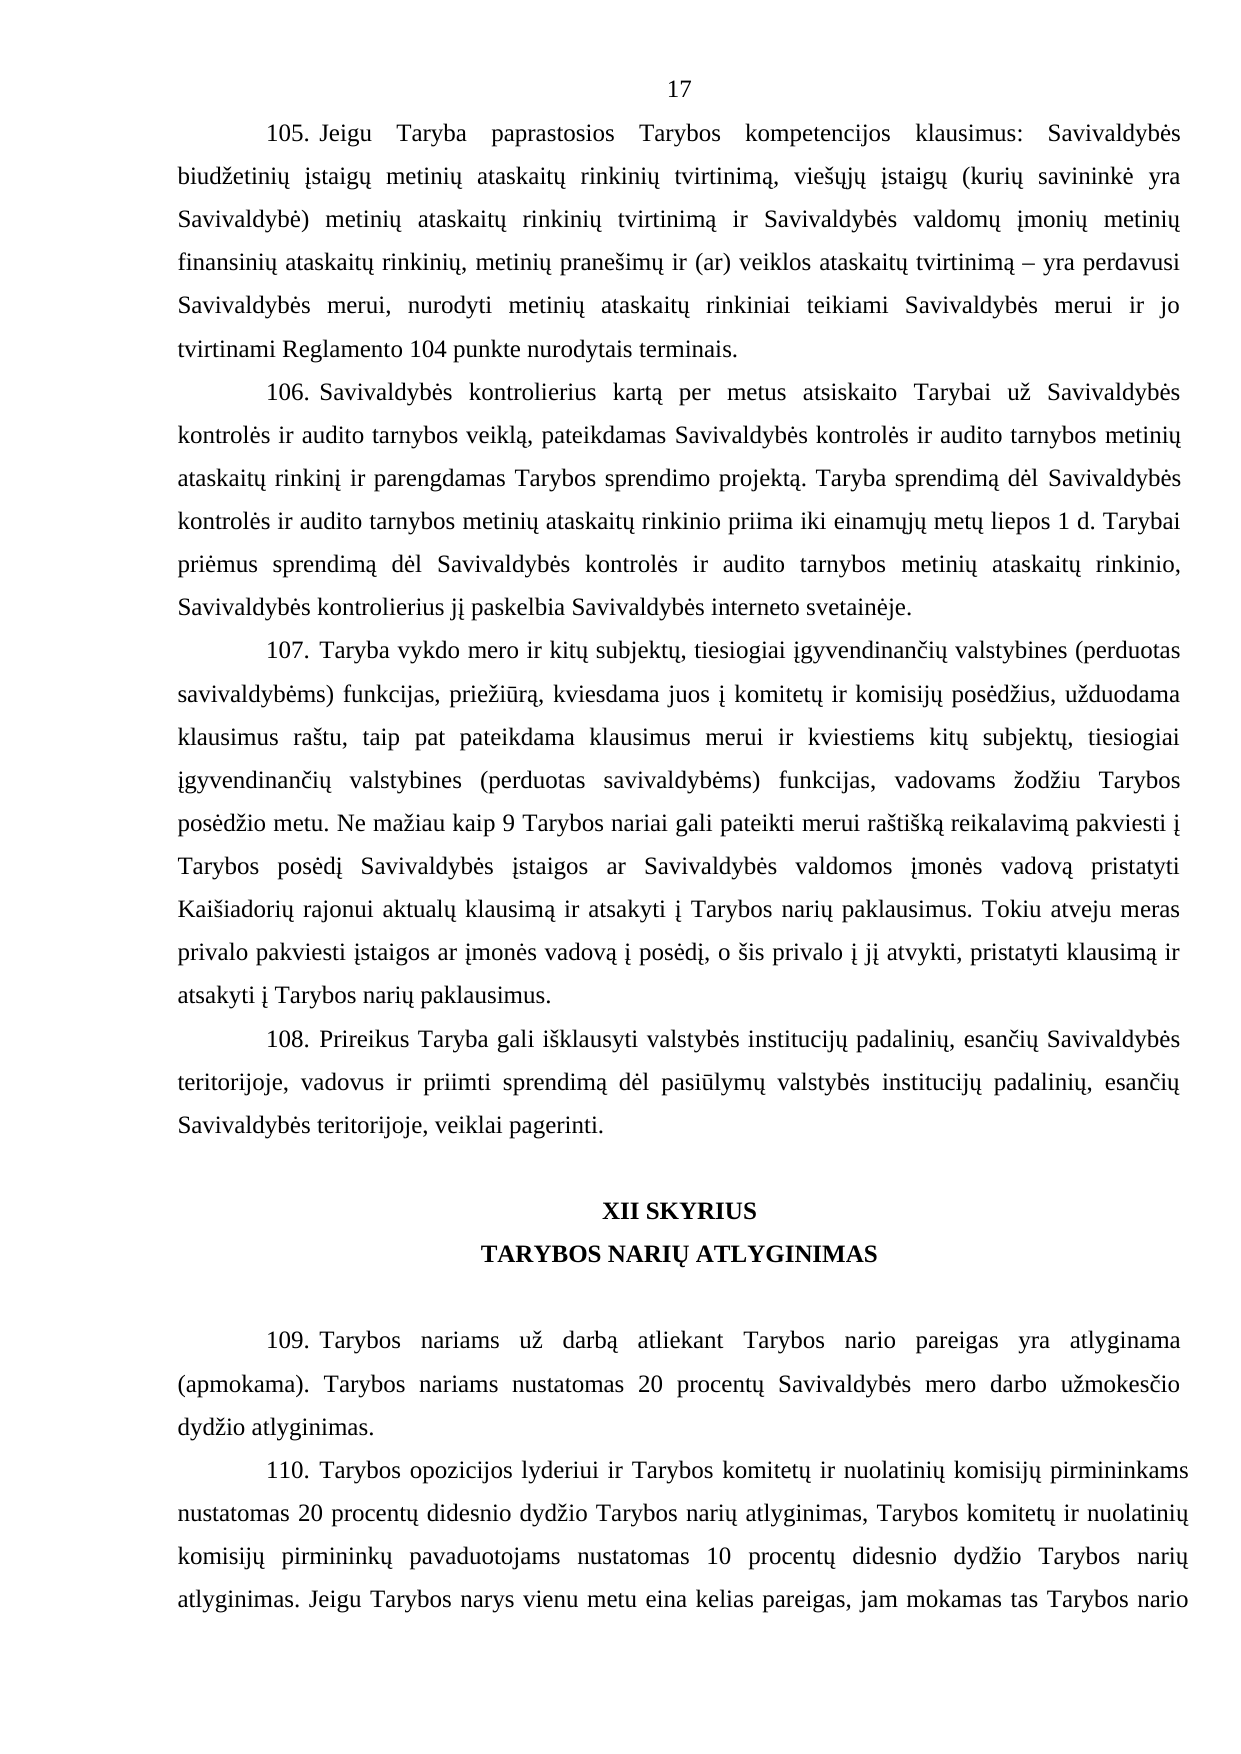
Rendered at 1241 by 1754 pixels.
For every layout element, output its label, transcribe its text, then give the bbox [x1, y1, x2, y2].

subtitle XII SKYRIUS [177, 1196, 1181, 1225]
subtitle TARYBOS NARIŲ ATLYGINIMAS [177, 1239, 1181, 1268]
text 110. Tarybos opozicijos lyderiui ir Tarybos komitetų ir nuolatinių komisijų pirmininkams nustatomas 20 procentų didesnio dydžio Tarybos narių atlyginimas, Tarybos komitetų ir nuolatinių komisijų pirmininkų pavaduotojams nustatomas 10 procentų didesnio dydžio Tarybos narių atlyginimas. Jeigu Tarybos narys vienu metu eina kelias pareigas, jam mokamas tas Tarybos nario [177, 1455, 1189, 1613]
text 106. Savivaldybės kontrolierius kartą per metus atsiskaito Tarybai už Savivaldybės kontrolės ir audito tarnybos veiklą, pateikdamas Savivaldybės kontrolės ir audito tarnybos metinių ataskaitų rinkinį ir parengdamas Tarybos sprendimo projektą. Taryba sprendimą dėl Savivaldybės kontrolės ir audito tarnybos metinių ataskaitų rinkinio priima iki einamųjų metų liepos 1 d. Tarybai priėmus sprendimą dėl Savivaldybės kontrolės ir audito tarnybos metinių ataskaitų rinkinio, Savivaldybės kontrolierius jį paskelbia Savivaldybės interneto svetainėje. [177, 377, 1181, 621]
text 107. Taryba vykdo mero ir kitų subjektų, tiesiogiai įgyvendinančių valstybines (perduotas savivaldybėms) funkcijas, priežiūrą, kviesdama juos į komitetų ir komisijų posėdžius, užduodama klausimus raštu, taip pat pateikdama klausimus merui ir kviestiems kitų subjektų, tiesiogiai įgyvendinančių valstybines (perduotas savivaldybėms) funkcijas, vadovams žodžiu Tarybos posėdžio metu. Ne mažiau kaip 9 Tarybos nariai gali pateikti merui raštišką reikalavimą pakviesti į Tarybos posėdį Savivaldybės įstaigos ar Savivaldybės valdomos įmonės vadovą pristatyti Kaišiadorių rajonui aktualų klausimą ir atsakyti į Tarybos narių paklausimus. Tokiu atveju meras privalo pakviesti įstaigos ar įmonės vadovą į posėdį, o šis privalo į jį atvykti, pristatyti klausimą ir atsakyti į Tarybos narių paklausimus. [177, 636, 1181, 1009]
text 108. Prireikus Taryba gali išklausyti valstybės institucijų padalinių, esančių Savivaldybės teritorijoje, vadovus ir priimti sprendimą dėl pasiūlymų valstybės institucijų padalinių, esančių Savivaldybės teritorijoje, veiklai pagerinti. [177, 1024, 1181, 1139]
text 109. Tarybos nariams už darbą atliekant Tarybos nario pareigas yra atlyginama (apmokama). Tarybos nariams nustatomas 20 procentų Savivaldybės mero darbo užmokesčio dydžio atlyginimas. [177, 1326, 1181, 1441]
text 105. Jeigu Taryba paprastosios Tarybos kompetencijos klausimus: Savivaldybės biudžetinių įstaigų metinių ataskaitų rinkinių tvirtinimą, viešųjų įstaigų (kurių savininkė yra Savivaldybė) metinių ataskaitų rinkinių tvirtinimą ir Savivaldybės valdomų įmonių metinių finansinių ataskaitų rinkinių, metinių pranešimų ir (ar) veiklos ataskaitų tvirtinimą – yra perdavusi Savivaldybės merui, nurodyti metinių ataskaitų rinkiniai teikiami Savivaldybės merui ir jo tvirtinami Reglamento 104 punkte nurodytais terminais. [177, 118, 1181, 362]
